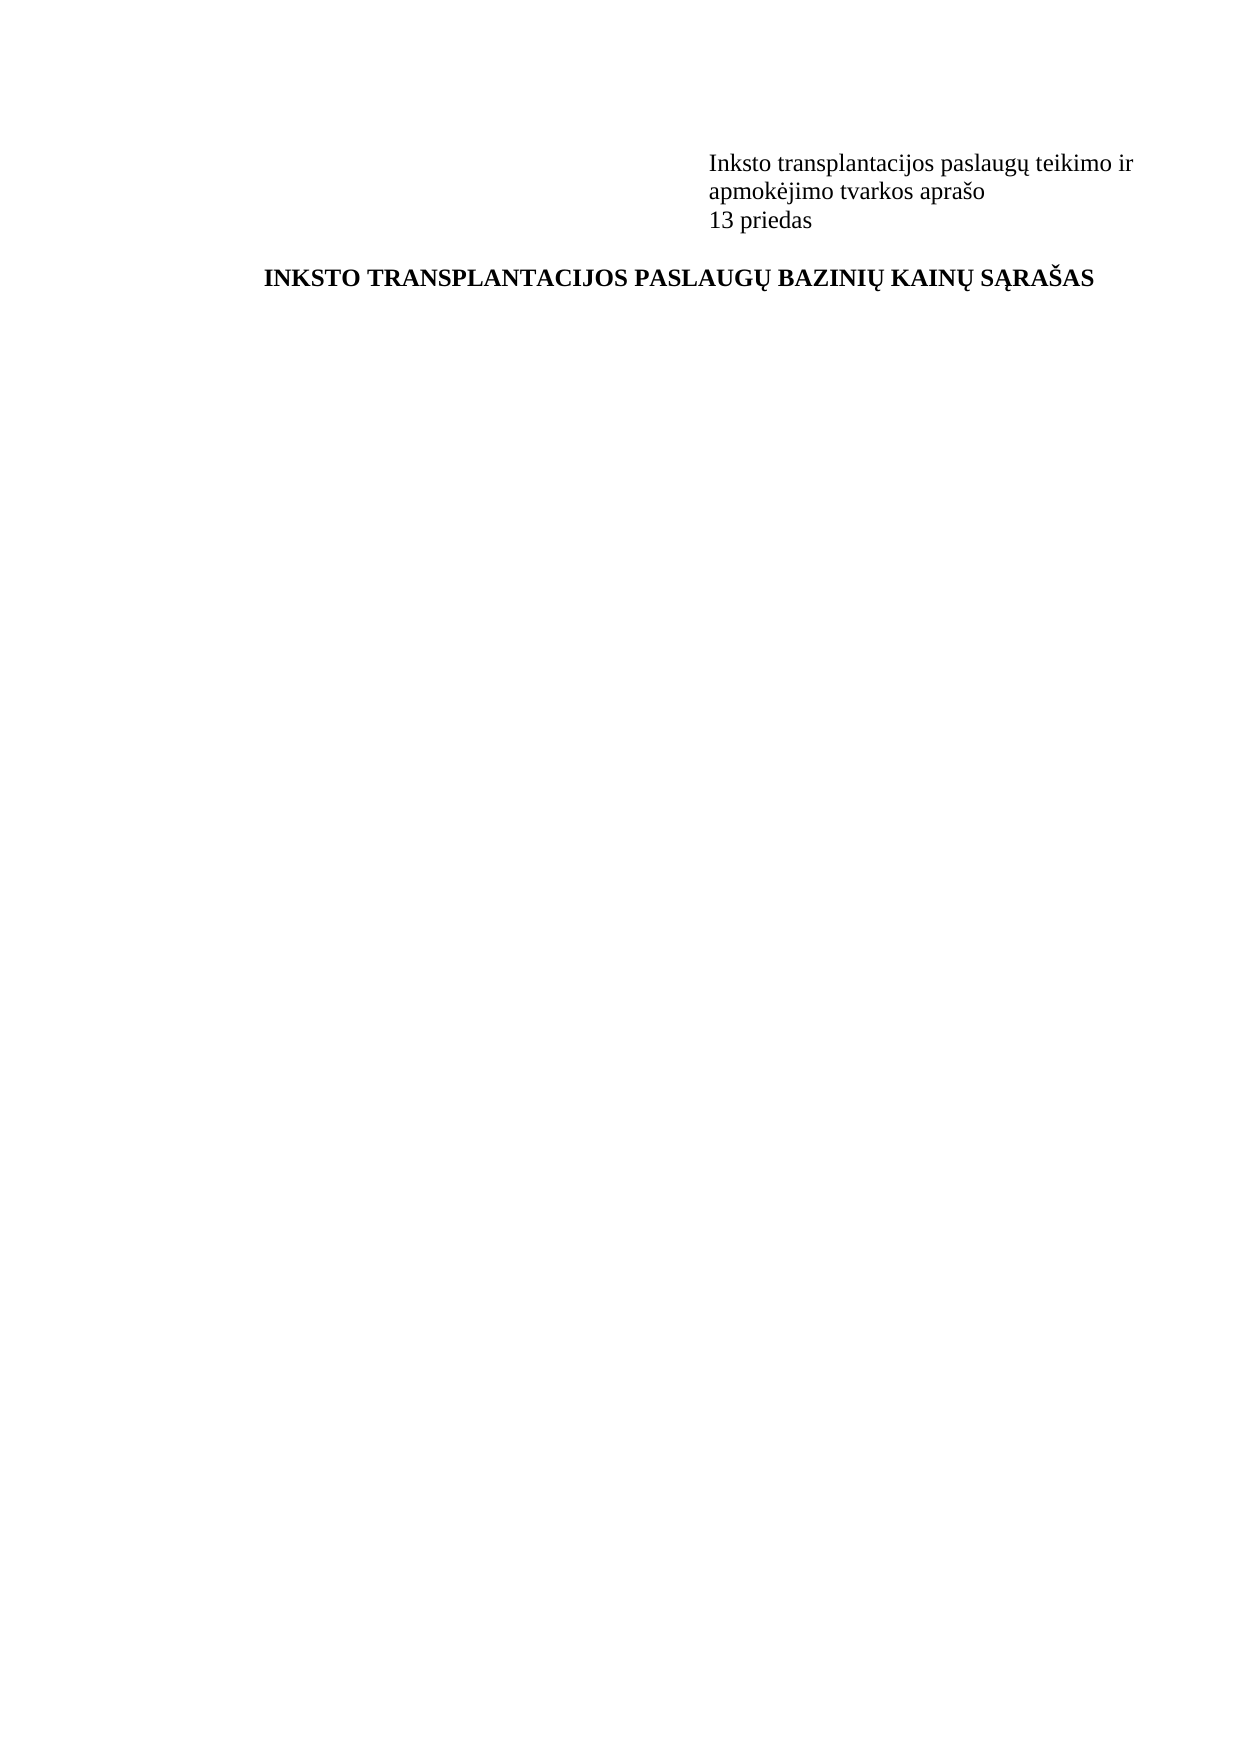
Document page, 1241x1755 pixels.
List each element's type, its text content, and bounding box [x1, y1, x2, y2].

text Inksto transplantacijos paslaugų teikimo ir [709, 148, 1181, 176]
text INKSTO TRANSPLANTACIJOS PASLAUGŲ BAZINIŲ KAINŲ SĄRAŠAS [177, 263, 1181, 291]
text apmokėjimo tvarkos aprašo [709, 176, 1181, 205]
text 13 priedas [709, 205, 1181, 234]
